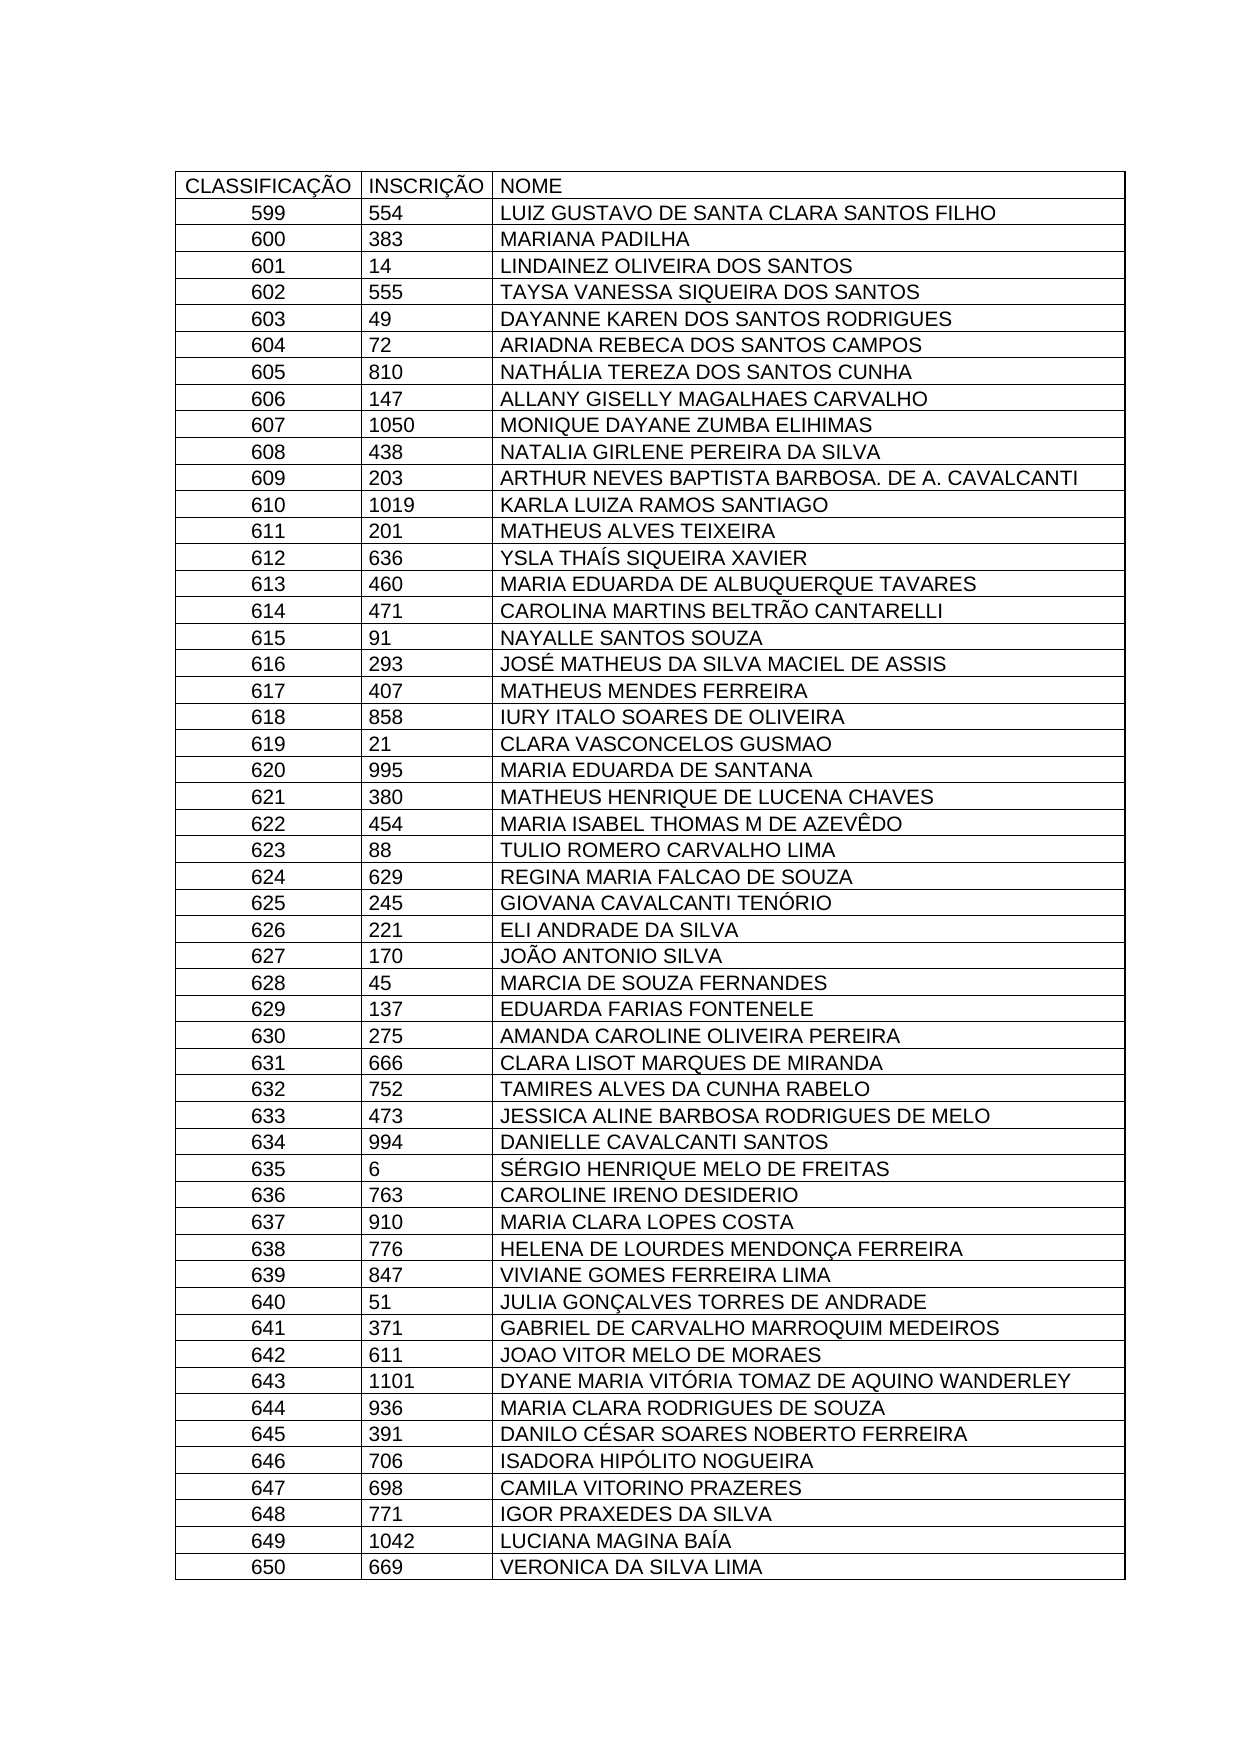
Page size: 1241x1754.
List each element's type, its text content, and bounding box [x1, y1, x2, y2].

table_cell 614 [176, 597, 361, 623]
table_cell 201 [362, 518, 492, 543]
table_cell KARLA LUIZA RAMOS SANTIAGO [493, 491, 1124, 517]
table_cell 471 [362, 597, 492, 623]
table_cell MATHEUS MENDES FERREIRA [493, 677, 1124, 702]
table_cell LUCIANA MAGINA BAÍA [493, 1527, 1124, 1552]
table_cell JESSICA ALINE BARBOSA RODRIGUES DE MELO [493, 1102, 1124, 1127]
table_cell MARIA CLARA RODRIGUES DE SOUZA [493, 1394, 1124, 1420]
table_cell 51 [362, 1288, 492, 1313]
table_cell 698 [362, 1474, 492, 1499]
table_cell 629 [176, 996, 361, 1021]
table_cell 613 [176, 571, 361, 596]
table_cell 643 [176, 1368, 361, 1393]
table_cell ISADORA HIPÓLITO NOGUEIRA [493, 1447, 1124, 1473]
table_cell 637 [176, 1208, 361, 1234]
table_cell 554 [362, 199, 492, 224]
table_cell SÉRGIO HENRIQUE MELO DE FREITAS [493, 1155, 1124, 1181]
table_cell 21 [362, 730, 492, 756]
table_cell 611 [362, 1341, 492, 1367]
table_cell 612 [176, 544, 361, 570]
table_cell 645 [176, 1421, 361, 1446]
table_cell 555 [362, 279, 492, 304]
table_cell REGINA MARIA FALCAO DE SOUZA [493, 863, 1124, 888]
table_cell 642 [176, 1341, 361, 1367]
table_cell 599 [176, 199, 361, 224]
table_cell 646 [176, 1447, 361, 1473]
table_cell 936 [362, 1394, 492, 1420]
table_cell TAYSA VANESSA SIQUEIRA DOS SANTOS [493, 279, 1124, 304]
table_cell GABRIEL DE CARVALHO MARROQUIM MEDEIROS [493, 1315, 1124, 1340]
table_cell 600 [176, 225, 361, 251]
table_cell CLASSIFICAÇÃO [176, 172, 361, 198]
table_cell 72 [362, 332, 492, 357]
table_cell 6 [362, 1155, 492, 1181]
table_cell 771 [362, 1500, 492, 1526]
table_cell GIOVANA CAVALCANTI TENÓRIO [493, 890, 1124, 915]
table_cell DANIELLE CAVALCANTI SANTOS [493, 1129, 1124, 1154]
table_cell 203 [362, 465, 492, 490]
table_cell MARIANA PADILHA [493, 225, 1124, 251]
table_cell 706 [362, 1447, 492, 1473]
table_cell 635 [176, 1155, 361, 1181]
table_cell 611 [176, 518, 361, 543]
table_cell MATHEUS HENRIQUE DE LUCENA CHAVES [493, 783, 1124, 809]
table_cell 1019 [362, 491, 492, 517]
table_cell 407 [362, 677, 492, 702]
table_cell 622 [176, 810, 361, 835]
table_cell 650 [176, 1554, 361, 1579]
table_cell 380 [362, 783, 492, 809]
table_cell CLARA LISOT MARQUES DE MIRANDA [493, 1049, 1124, 1074]
table_cell VERONICA DA SILVA LIMA [493, 1554, 1124, 1579]
table_cell 632 [176, 1075, 361, 1101]
table_cell 615 [176, 624, 361, 649]
table_cell ELI ANDRADE DA SILVA [493, 916, 1124, 942]
table_cell 669 [362, 1554, 492, 1579]
table_cell 601 [176, 252, 361, 277]
table_cell CAROLINA MARTINS BELTRÃO CANTARELLI [493, 597, 1124, 623]
table_cell HELENA DE LOURDES MENDONÇA FERREIRA [493, 1235, 1124, 1260]
table_cell 608 [176, 438, 361, 463]
table_cell 633 [176, 1102, 361, 1127]
table_cell MATHEUS ALVES TEIXEIRA [493, 518, 1124, 543]
table_cell DAYANNE KAREN DOS SANTOS RODRIGUES [493, 305, 1124, 331]
table_cell 620 [176, 757, 361, 782]
table_cell 473 [362, 1102, 492, 1127]
table_cell 616 [176, 650, 361, 676]
table_cell 810 [362, 358, 492, 384]
table_cell 45 [362, 969, 492, 995]
table_cell 609 [176, 465, 361, 490]
table_cell INSCRIÇÃO [362, 172, 492, 198]
table_cell JOAO VITOR MELO DE MORAES [493, 1341, 1124, 1367]
table_cell 618 [176, 704, 361, 729]
table_cell DANILO CÉSAR SOARES NOBERTO FERREIRA [493, 1421, 1124, 1446]
table_cell 648 [176, 1500, 361, 1526]
table_cell 752 [362, 1075, 492, 1101]
table_cell 454 [362, 810, 492, 835]
table_cell 14 [362, 252, 492, 277]
table_cell 610 [176, 491, 361, 517]
table_cell 293 [362, 650, 492, 676]
table_cell 639 [176, 1261, 361, 1287]
table_cell ARTHUR NEVES BAPTISTA BARBOSA. DE A. CAVALCANTI [493, 465, 1124, 490]
table_cell CAMILA VITORINO PRAZERES [493, 1474, 1124, 1499]
table_cell JOÃO ANTONIO SILVA [493, 943, 1124, 968]
table_cell 619 [176, 730, 361, 756]
table_cell IURY ITALO SOARES DE OLIVEIRA [493, 704, 1124, 729]
table_cell 624 [176, 863, 361, 888]
table_cell MONIQUE DAYANE ZUMBA ELIHIMAS [493, 411, 1124, 437]
table_cell 910 [362, 1208, 492, 1234]
table_cell NAYALLE SANTOS SOUZA [493, 624, 1124, 649]
table_cell 1050 [362, 411, 492, 437]
table_cell 621 [176, 783, 361, 809]
table_cell 1101 [362, 1368, 492, 1393]
table_cell 649 [176, 1527, 361, 1552]
table_cell 371 [362, 1315, 492, 1340]
table_cell MARCIA DE SOUZA FERNANDES [493, 969, 1124, 995]
table_cell 383 [362, 225, 492, 251]
table_cell 631 [176, 1049, 361, 1074]
table_cell ALLANY GISELLY MAGALHAES CARVALHO [493, 385, 1124, 410]
table_cell 638 [176, 1235, 361, 1260]
table_cell 630 [176, 1022, 361, 1048]
table_cell 607 [176, 411, 361, 437]
table_cell TULIO ROMERO CARVALHO LIMA [493, 836, 1124, 862]
table_cell AMANDA CAROLINE OLIVEIRA PEREIRA [493, 1022, 1124, 1048]
table_cell NOME [493, 172, 1124, 198]
table_cell DYANE MARIA VITÓRIA TOMAZ DE AQUINO WANDERLEY [493, 1368, 1124, 1393]
table_cell 88 [362, 836, 492, 862]
table_cell 604 [176, 332, 361, 357]
table_cell 617 [176, 677, 361, 702]
table_cell 858 [362, 704, 492, 729]
table_cell 634 [176, 1129, 361, 1154]
table_cell 147 [362, 385, 492, 410]
table_cell 626 [176, 916, 361, 942]
table_cell 636 [362, 544, 492, 570]
table_cell JOSÉ MATHEUS DA SILVA MACIEL DE ASSIS [493, 650, 1124, 676]
table_cell 644 [176, 1394, 361, 1420]
table_cell 221 [362, 916, 492, 942]
table_cell 245 [362, 890, 492, 915]
table_cell 1042 [362, 1527, 492, 1552]
table_cell TAMIRES ALVES DA CUNHA RABELO [493, 1075, 1124, 1101]
table_cell 460 [362, 571, 492, 596]
table_cell ARIADNA REBECA DOS SANTOS CAMPOS [493, 332, 1124, 357]
table_cell JULIA GONÇALVES TORRES DE ANDRADE [493, 1288, 1124, 1313]
table_cell 602 [176, 279, 361, 304]
table_cell 170 [362, 943, 492, 968]
table_cell CLARA VASCONCELOS GUSMAO [493, 730, 1124, 756]
table_cell 640 [176, 1288, 361, 1313]
table_cell EDUARDA FARIAS FONTENELE [493, 996, 1124, 1021]
table_cell 605 [176, 358, 361, 384]
table_cell 647 [176, 1474, 361, 1499]
table_cell MARIA CLARA LOPES COSTA [493, 1208, 1124, 1234]
table_cell 666 [362, 1049, 492, 1074]
table_cell YSLA THAÍS SIQUEIRA XAVIER [493, 544, 1124, 570]
table_cell 641 [176, 1315, 361, 1340]
table_cell 391 [362, 1421, 492, 1446]
table_cell 995 [362, 757, 492, 782]
table_cell 847 [362, 1261, 492, 1287]
table_cell 625 [176, 890, 361, 915]
table_cell LINDAINEZ OLIVEIRA DOS SANTOS [493, 252, 1124, 277]
table_cell NATALIA GIRLENE PEREIRA DA SILVA [493, 438, 1124, 463]
table_cell 603 [176, 305, 361, 331]
table_cell 438 [362, 438, 492, 463]
table_cell MARIA EDUARDA DE ALBUQUERQUE TAVARES [493, 571, 1124, 596]
table_cell 606 [176, 385, 361, 410]
table_cell LUIZ GUSTAVO DE SANTA CLARA SANTOS FILHO [493, 199, 1124, 224]
table_cell IGOR PRAXEDES DA SILVA [493, 1500, 1124, 1526]
table_cell CAROLINE IRENO DESIDERIO [493, 1182, 1124, 1207]
table_cell VIVIANE GOMES FERREIRA LIMA [493, 1261, 1124, 1287]
table_cell MARIA ISABEL THOMAS M DE AZEVÊDO [493, 810, 1124, 835]
table_cell 137 [362, 996, 492, 1021]
table_cell NATHÁLIA TEREZA DOS SANTOS CUNHA [493, 358, 1124, 384]
table_cell 623 [176, 836, 361, 862]
table_cell 629 [362, 863, 492, 888]
table_cell 776 [362, 1235, 492, 1260]
table_cell 91 [362, 624, 492, 649]
table_cell 49 [362, 305, 492, 331]
table_cell 994 [362, 1129, 492, 1154]
table_cell MARIA EDUARDA DE SANTANA [493, 757, 1124, 782]
table_cell 275 [362, 1022, 492, 1048]
table_cell 628 [176, 969, 361, 995]
table_cell 636 [176, 1182, 361, 1207]
table_cell 763 [362, 1182, 492, 1207]
table_cell 627 [176, 943, 361, 968]
